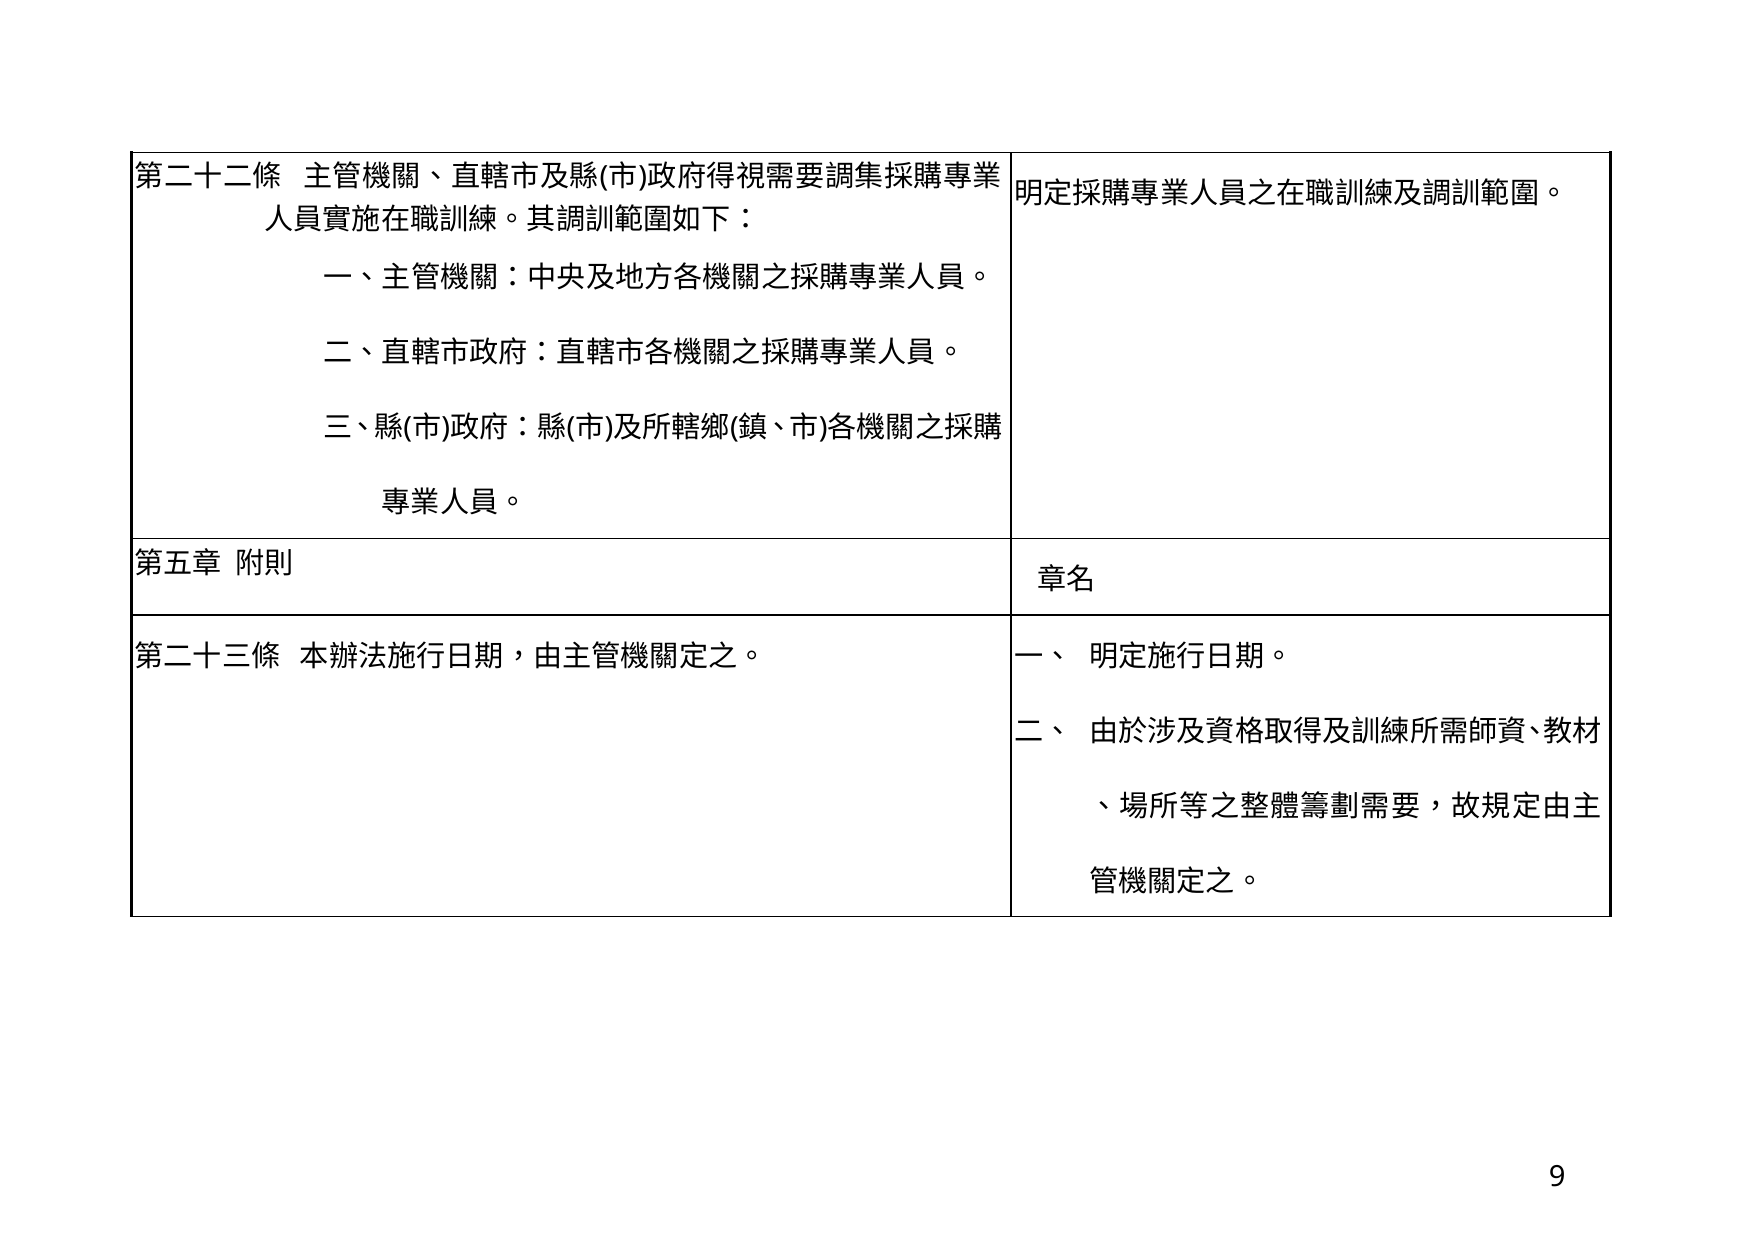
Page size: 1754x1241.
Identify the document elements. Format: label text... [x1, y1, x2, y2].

table_cell 明定採購專業人員之在職訓練及調訓範圍。 [1012, 153, 1609, 538]
table_cell 第二十三條 本辦法施行日期，由主管機關定之。 [133, 616, 1010, 916]
table_cell 章名 [1012, 539, 1609, 614]
table_cell 第五章 附則 [133, 539, 1010, 614]
table_cell 明定施行日期。 由於涉及資格取得及訓練所需師資、教材、場所等之整體籌劃需要，故規定由主管機關定之。 [1012, 616, 1609, 916]
table_cell 第二十二條 主管機關、直轄市及縣(市)政府得視需要調集採購專業人員實施在職訓練。其調訓範圍如下： 一、主管機關：中央及地方各機關之採購專業人員。 二、直轄市政府：直轄市各機關之採購專業人員。 三、縣(市)政府：縣(市)及所轄鄉(鎮、市)各機關之採購專業人員。 [133, 153, 1010, 538]
